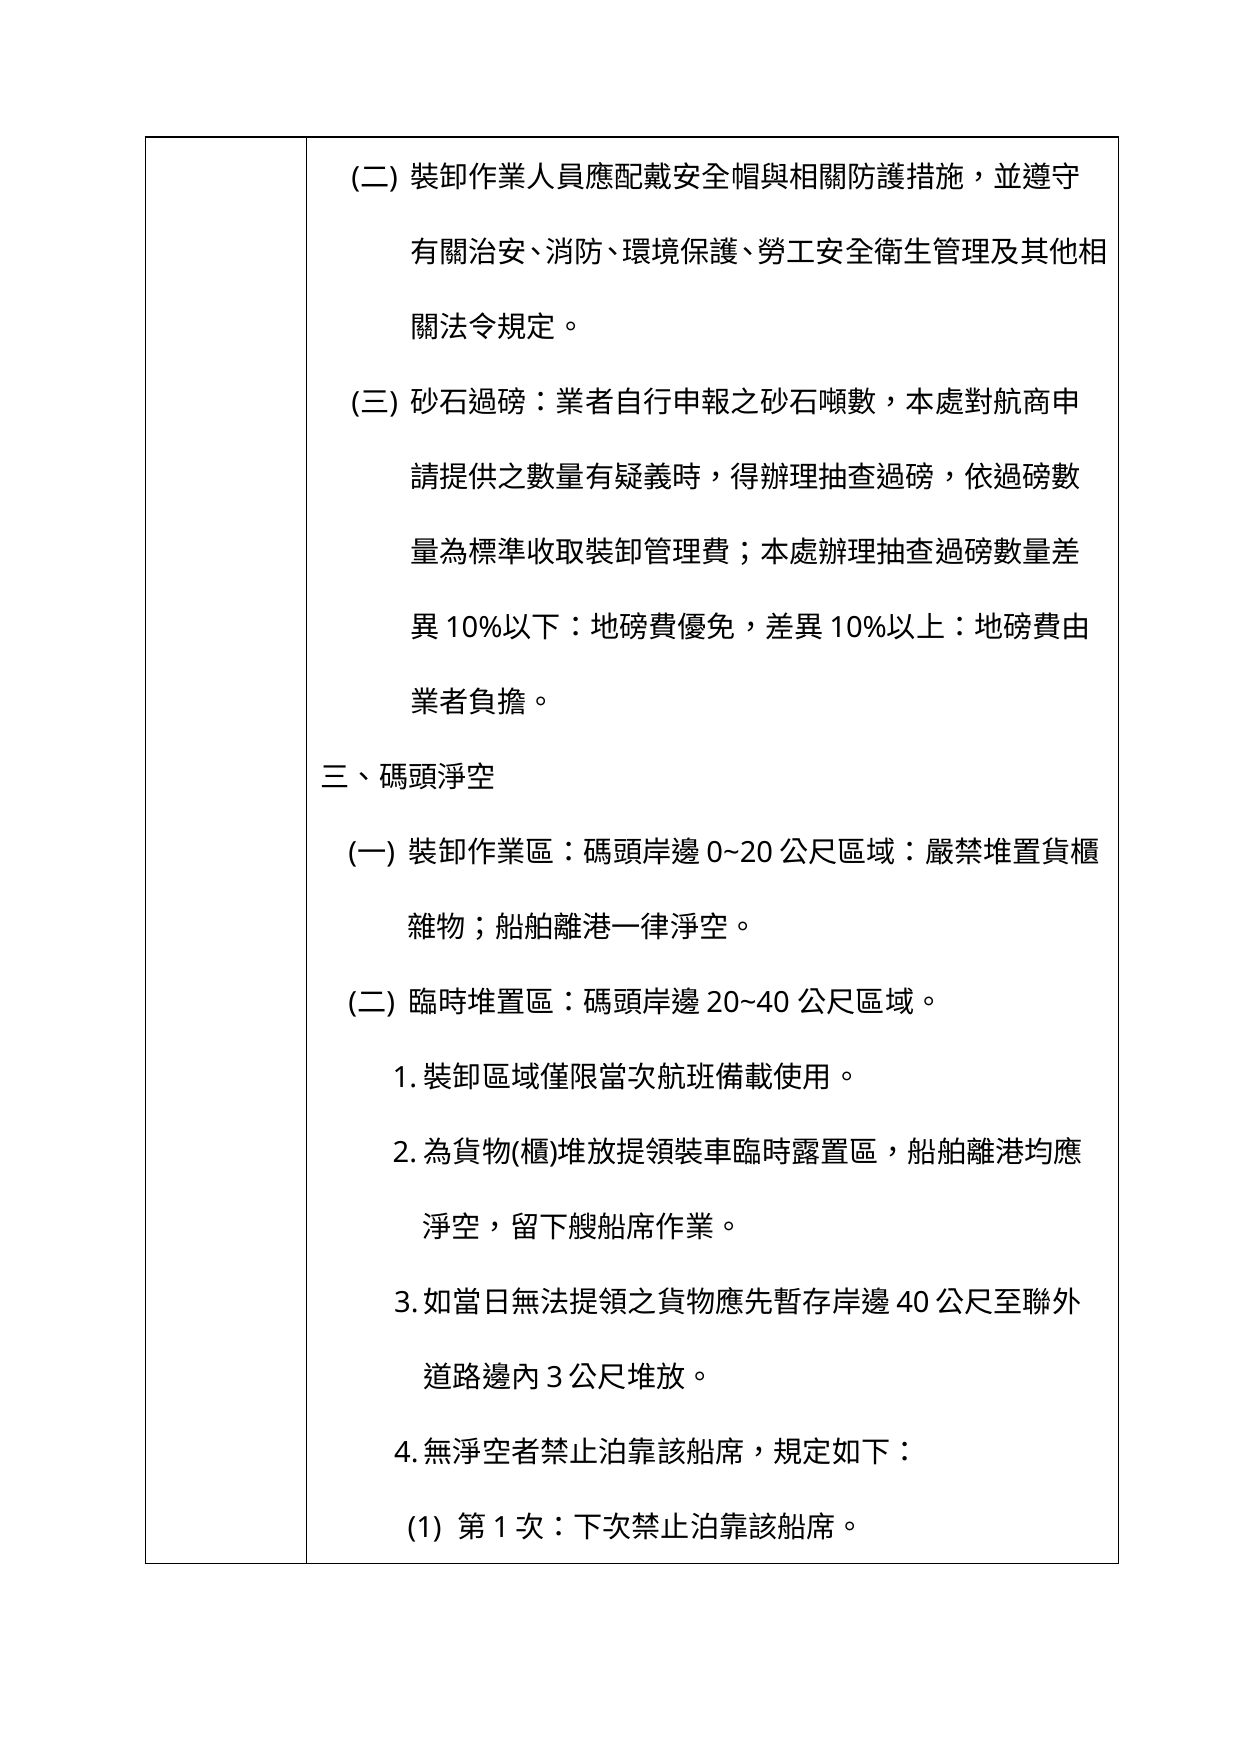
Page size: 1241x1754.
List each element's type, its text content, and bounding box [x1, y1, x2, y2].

table_cell [146, 138, 306, 1562]
table_cell 裝卸管理： 裝卸申請： 船舶公司或船務代理公司委託裝卸公司辦理船舶貨物 裝卸作業，受託裝卸公司應於作業前一日下午5時30分前填具裝卸作業申請書及員工到工表送本處。 裝卸公司應依「碼頭裝卸勞工安全衛生設施自檢查表」 確實檢查無誤，併同裝卸申請書申請。 本處接獲船舶進港預報，亦應先行確認是否已核准派工 作業。 裝卸督導： 本處每日不定時派員查核碼頭裝卸作業情形，核對派工人力、機具、勞安檢查，以及噸位、貨櫃統計、碼頭作業管理、清潔等，如有發現裝卸公司或船公司違反規定者，應立即通知停工，裝卸公司應即配合辦理。 裝卸作業人員應配戴安全帽與相關防護措施，並遵守有關治安、消防、環境保護、勞工安全衛生管理及其他相關法令規定。 砂石過磅：業者自行申報之砂石噸數，本處對航商申請提供之數量有疑義時，得辦理抽查過磅，依過磅數量為標準收取裝卸管理費；本處辦理抽查過磅數量差異10%以下：地磅費優免，差異10%以上：地磅費由業者負擔。 碼頭淨空 裝卸作業區：碼頭岸邊0~20公尺區域：嚴禁堆置貨櫃 雜物；船舶離港一律淨空。 臨時堆置區：碼頭岸邊20~40 公尺區域。 裝卸區域僅限當次航班備載使用。 為貨物(櫃)堆放提領裝車臨時露置區，船舶離港均應 淨空，留下艘船席作業。 如當日無法提領之貨物應先暫存岸邊40公尺至聯外道路邊內3公尺堆放。 無淨空者禁止泊靠該船席，規定如下： 第1次：下次禁止泊靠該船席。 1個月違規3次：下個月禁止泊靠所有違規船席。 碼頭維護： 一般船席： 船席裝卸區不得堆放貨櫃，以免影響其他船舶作業。 裝卸作業不得於碼頭面推移貨櫃，應依規定離地15~20 公分，以免損壞碼頭結構。 貨櫃應堆置於臨時堆置區內作業堆放。 不可於馬路上裝車作業，以維聯外道路行車安全與順暢。 堆高機移動使用一次以一貨櫃為原則（疊櫃不在此 限），插載貨櫃或空載移動時，依操作要領，以離地15~20公分為原則。 裝卸機具不可載貨於馬路行駛，穿越馬路應緩速慢行，注意避讓，一般車輛優先通行。 移動式起重機移動時吊臂應歸位平放固定。 砂石船席：挖土機業者應鋪設鐵板保護碼頭。 違規處罰： 碼頭堆高機操作人員，未依規定作業，任意推擠貨櫃，破壞碼頭設施，依裝卸承攬契約書第三十三條相關罰則辦理：經本處通知缺失改善6個月內累積違反5次者，本處得按情節輕重令其停工或廢止營業許可，並註銷許可證。 碼頭作業人員未依規定配帶安全帽：依勞安相關規定辦理。 碼頭清潔 裝卸業者應於船舶出港後30分鐘內完成碼頭清潔。 如接續航班在1小時內，前後船舶裝卸業者切結同意，得由後者負責。清潔與否以最後航班裝卸業者認定。 如因天候因素散置船席後方仍應配合清理。 如不配合辦理，本處將由各公司保證金雇工清掃整理，並由本處通知補繳，保證金低於50%時不接受該公司裝卸申請。 六、其他事項： (一)為增進港埠裝卸作業效能，凡自大陸載運貨物(砂石)之 船舶申報進港者，應依規定檢附向海關申請核准之艙單與卸貨准單，方准進港泊靠，查驗後准予放行提領單，方可裝卸作業。 (二)為維船舶靠港權益及裝卸作業一貫性，靠泊碼頭之船舶 得於上班時間申請於下班時間加班作業，其餘船舶一律禁止。 [307, 138, 1118, 1562]
